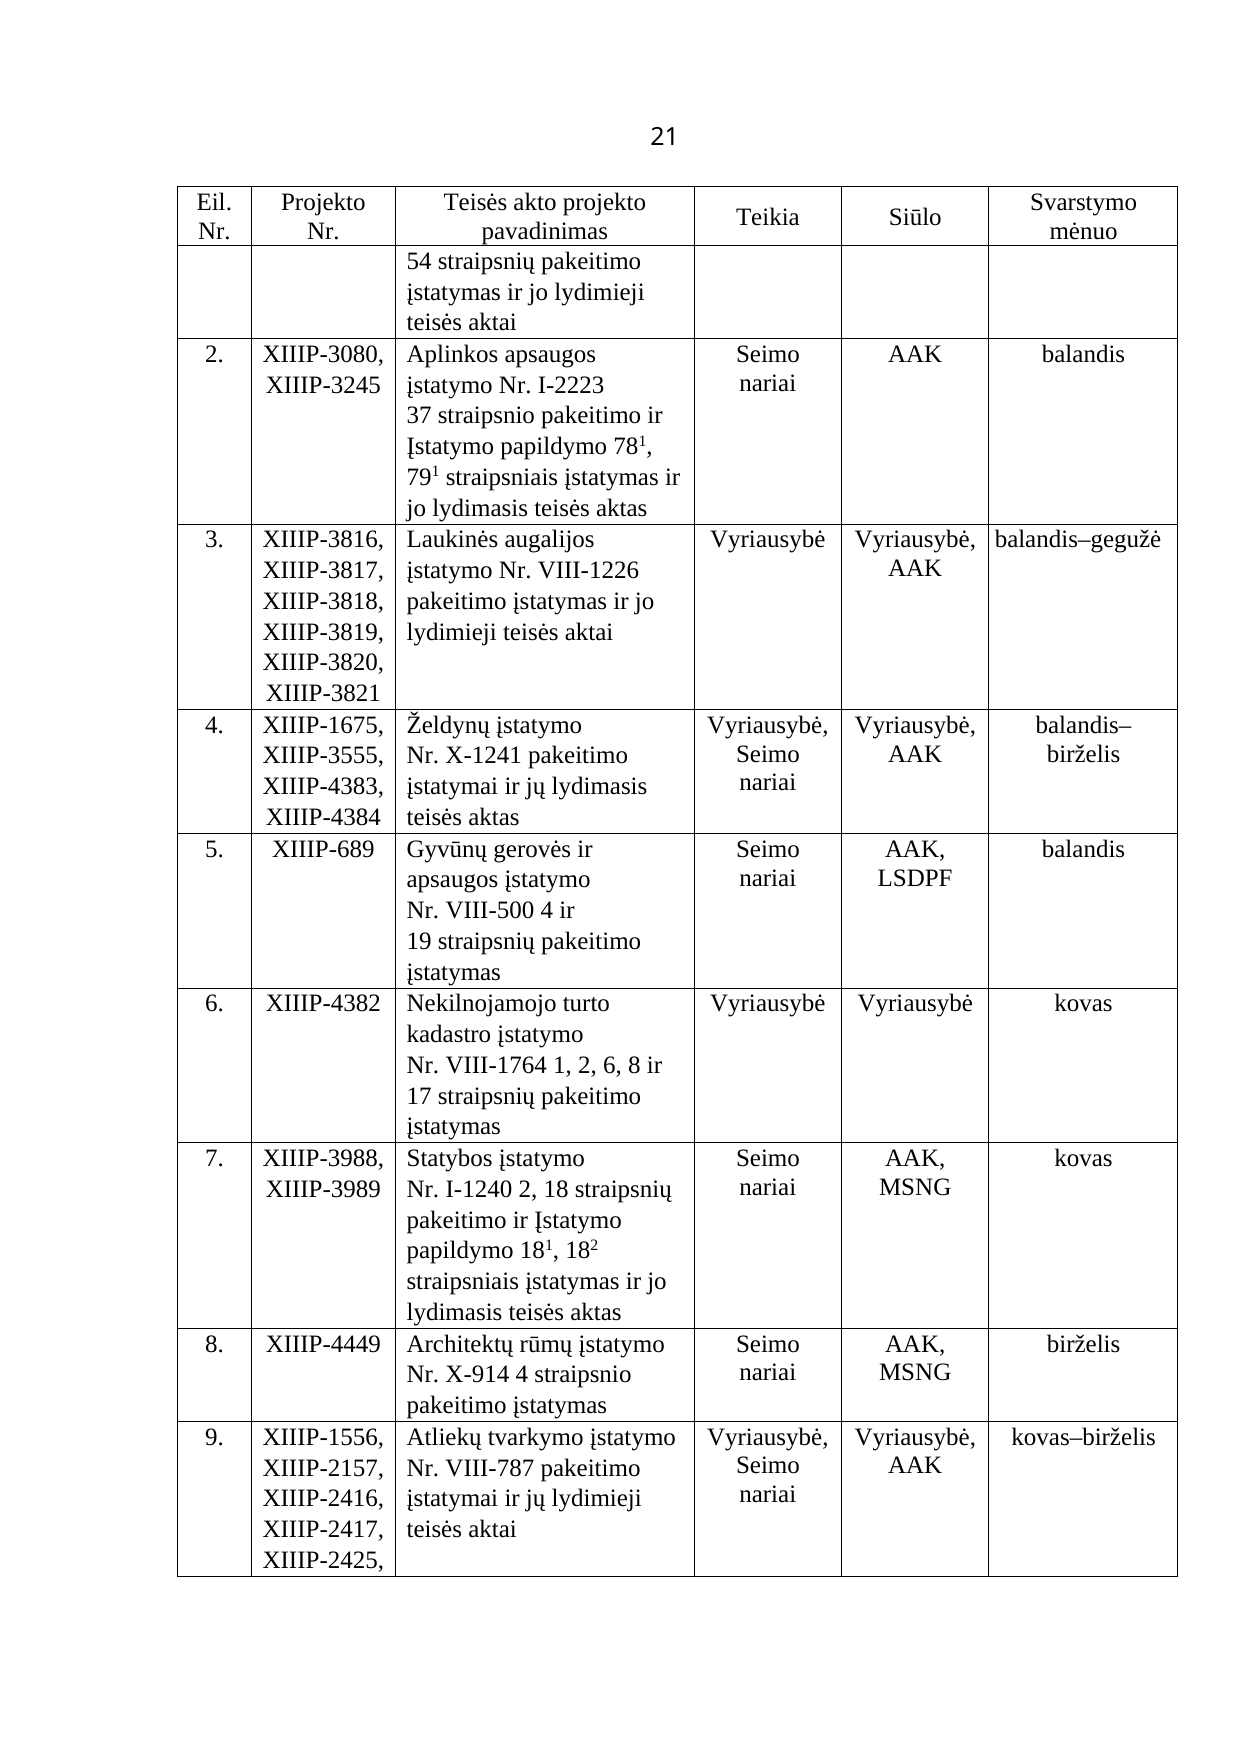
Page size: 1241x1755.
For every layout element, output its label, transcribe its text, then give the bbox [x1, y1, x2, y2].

table_cell XIIIP-4449 [252, 1329, 395, 1421]
table_cell AAK, MSNG [842, 1143, 988, 1328]
table_cell Želdynų įstatymo Nr. X-1241 pakeitimo įstatymai ir jų lydimasis teisės aktas [396, 710, 694, 833]
table_cell AAK, MSNG [842, 1329, 988, 1421]
table_cell XIIIP-1675, XIIIP-3555, XIIIP-4383, XIIIP-4384 [252, 710, 395, 833]
table_cell balandis [989, 834, 1177, 987]
table_cell kovas [989, 1143, 1177, 1328]
table_cell [842, 246, 988, 338]
table_header Siūlo [842, 187, 988, 245]
table_cell balandis–gegužė [989, 525, 1177, 709]
table_cell Aplinkos apsaugos įstatymo Nr. I-2223 37 straipsnio pakeitimo ir Įstatymo papildymo 781, 791 straipsniais įstatymas ir jo lydimasis teisės aktas [396, 339, 694, 523]
table_cell [695, 246, 841, 338]
table_cell birželis [989, 1329, 1177, 1421]
table_cell Vyriausybė, Seimo nariai [695, 1422, 841, 1576]
table_cell Nekilnojamojo turto kadastro įstatymo Nr. VIII‑1764 1, 2, 6, 8 ir 17 straipsnių pakeitimo įstatymas [396, 989, 694, 1142]
table_header Svarstymo mėnuo [989, 187, 1177, 245]
table_cell AAK, LSDPF [842, 834, 988, 987]
table_cell 54 straipsnių pakeitimo įstatymas ir jo lydimieji teisės aktai [396, 246, 694, 338]
table_cell 5. [178, 834, 251, 987]
table_cell Vyriausybė [842, 989, 988, 1142]
table_header Teikia [695, 187, 841, 245]
table_header Projekto Nr. [252, 187, 395, 245]
table_cell XIIIP-3080, XIIIP-3245 [252, 339, 395, 523]
table_cell Vyriausybė [695, 525, 841, 709]
table_cell Seimo nariai [695, 1329, 841, 1421]
table_cell Gyvūnų gerovės ir apsaugos įstatymo Nr. VIII-500 4 ir 19 straipsnių pakeitimo įstatymas [396, 834, 694, 987]
table_cell AAK [842, 339, 988, 523]
table_cell Atliekų tvarkymo įstatymo Nr. VIII-787 pakeitimo įstatymai ir jų lydimieji teisės aktai [396, 1422, 694, 1576]
table_cell Vyriausybė, Seimo nariai [695, 710, 841, 833]
table_cell XIIIP-1556, XIIIP-2157, XIIIP-2416, XIIIP-2417, XIIIP-2425, [252, 1422, 395, 1576]
table_cell kovas [989, 989, 1177, 1142]
table_cell kovas–birželis [989, 1422, 1177, 1576]
table_cell [989, 246, 1177, 338]
table_cell Vyriausybė, AAK [842, 710, 988, 833]
table_header Teisės akto projekto pavadinimas [396, 187, 694, 245]
table_header Eil. Nr. [178, 187, 251, 245]
table_cell XIIIP-689 [252, 834, 395, 987]
table_cell 7. [178, 1143, 251, 1328]
table_cell [252, 246, 395, 338]
table_cell Seimo nariai [695, 1143, 841, 1328]
table_cell Seimo nariai [695, 834, 841, 987]
table_cell Seimo nariai [695, 339, 841, 523]
table_cell balandis– birželis [989, 710, 1177, 833]
table_cell Laukinės augalijos įstatymo Nr. VIII-1226 pakeitimo įstatymas ir jo lydimieji teisės aktai [396, 525, 694, 709]
table_cell 9. [178, 1422, 251, 1576]
table_cell 3. [178, 525, 251, 709]
table_cell XIIIP-3988, XIIIP-3989 [252, 1143, 395, 1328]
table_cell 8. [178, 1329, 251, 1421]
table_cell 4. [178, 710, 251, 833]
table_cell XIIIP-3816, XIIIP-3817, XIIIP-3818, XIIIP-3819, XIIIP-3820, XIIIP-3821 [252, 525, 395, 709]
table_cell 2. [178, 339, 251, 523]
table_cell Vyriausybė [695, 989, 841, 1142]
table_cell 6. [178, 989, 251, 1142]
table_cell XIIIP-4382 [252, 989, 395, 1142]
table_cell [178, 246, 251, 338]
table_cell Vyriausybė, AAK [842, 525, 988, 709]
table_cell Vyriausybė, AAK [842, 1422, 988, 1576]
table_cell Architektų rūmų įstatymo Nr. X-914 4 straipsnio pakeitimo įstatymas [396, 1329, 694, 1421]
table_cell balandis [989, 339, 1177, 523]
table_cell Statybos įstatymo Nr. I‑1240 2, 18 straipsnių pakeitimo ir Įstatymo papildymo 181, 182 straipsniais įstatymas ir jo lydimasis teisės aktas [396, 1143, 694, 1328]
